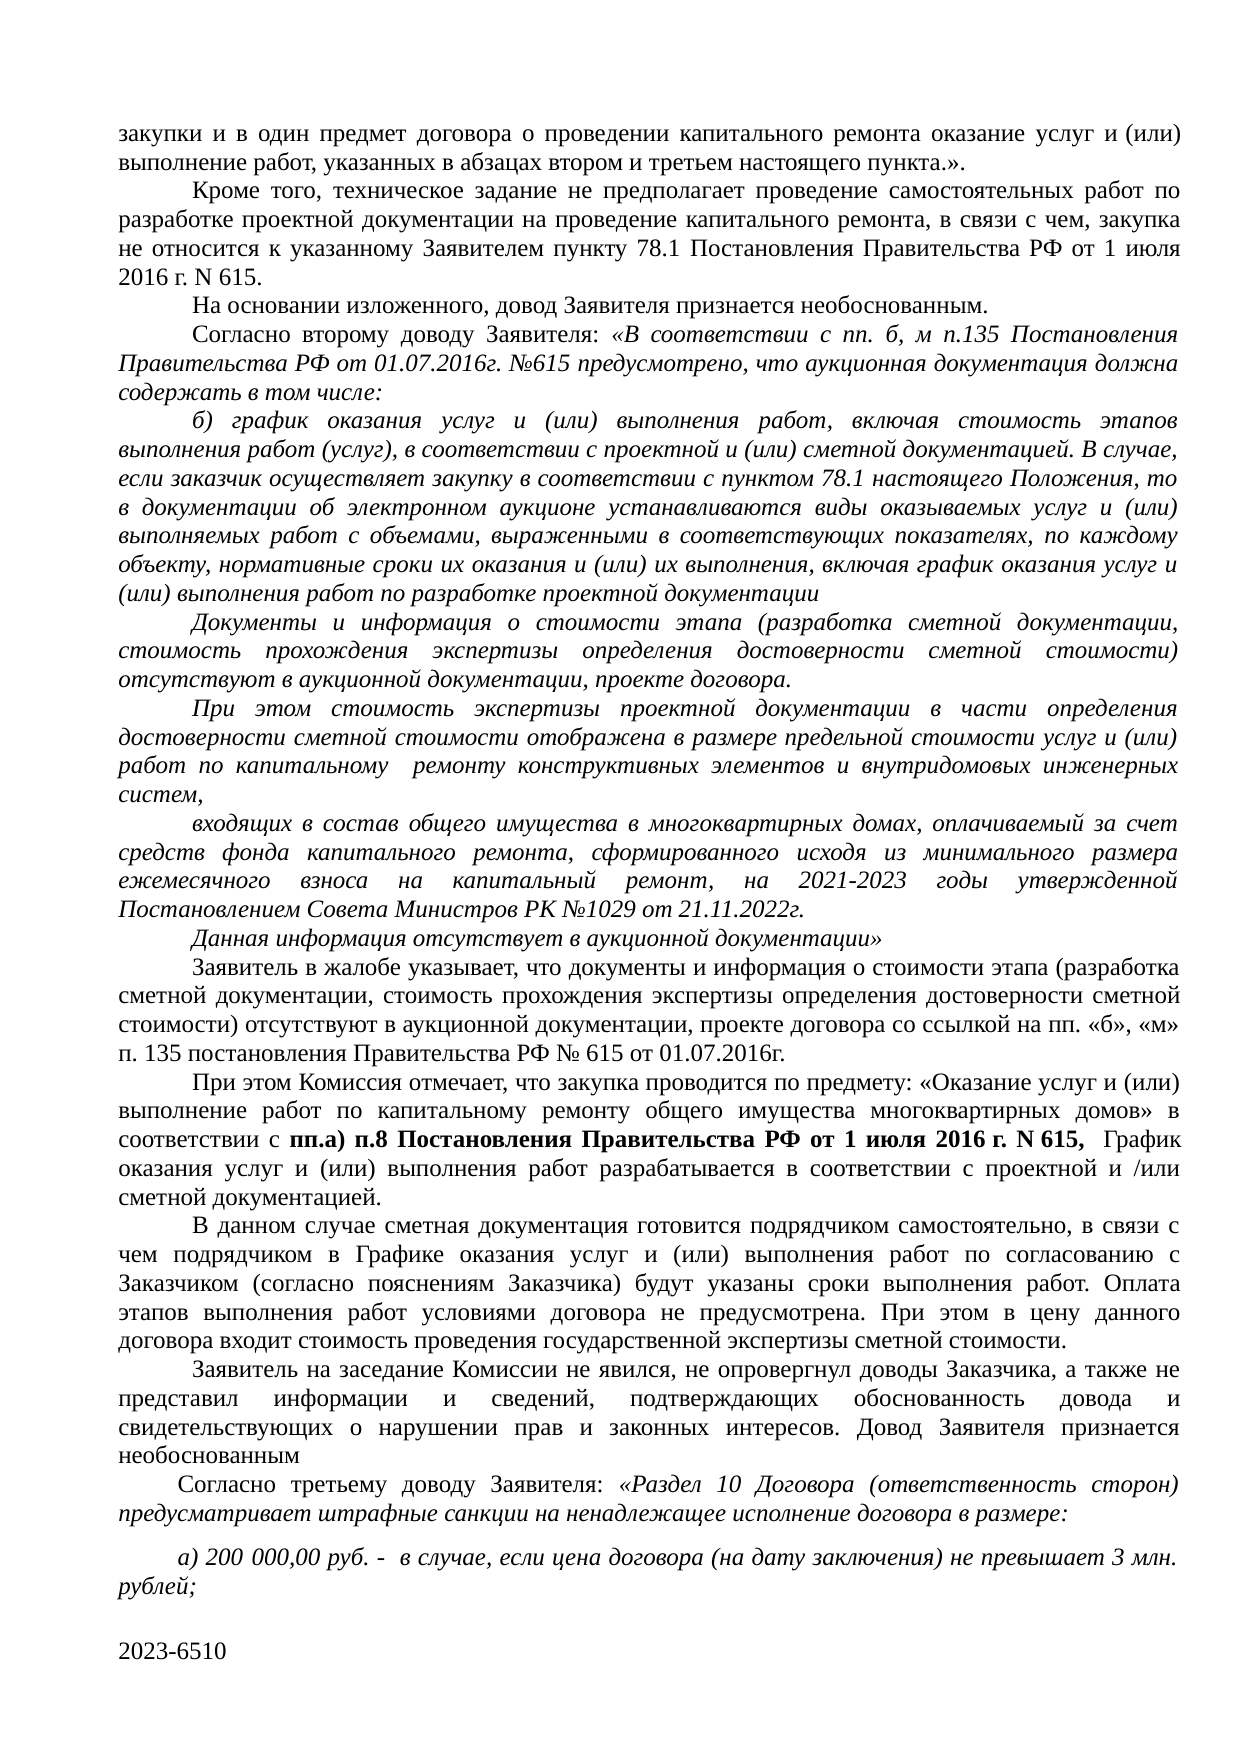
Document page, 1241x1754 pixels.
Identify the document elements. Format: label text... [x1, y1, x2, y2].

text Кроме того, техническое задание не предполагает проведение самостоятельных работ по разработке проектной документации на проведение капитального ремонта, в связи с чем, закупка не относится к указанному Заявителем пункту 78.1 Постановления Правительства РФ от 1 июля 2016 г. N 615. [118, 176, 1181, 291]
text Документы и информация о стоимости этапа (разработка сметной документации, стоимость прохождения экспертизы определения достоверности сметной стоимости) отсутствуют в аукционной документации, проекте договора. [118, 607, 1181, 693]
text Заявитель на заседание Комиссии не явился, не опровергнул доводы Заказчика, а также не представил информации и сведений, подтверждающих обоснованность довода и свидетельствующих о нарушении прав и законных интересов. Довод Заявителя признается необоснованным [118, 1354, 1181, 1469]
text б) график оказания услуг и (или) выполнения работ, включая стоимость этапов выполнения работ (услуг), в соответствии с проектной и (или) сметной документацией. В случае, если заказчик осуществляет закупку в соответствии с пунктом 78.1 настоящего Положения, то в документации об электронном аукционе устанавливаются виды оказываемых услуг и (или) выполняемых работ с объемами, выраженными в соответствующих показателях, по каждому объекту, нормативные сроки их оказания и (или) их выполнения, включая график оказания услуг и (или) выполнения работ по разработке проектной документации [118, 406, 1181, 607]
text При этом стоимость экспертизы проектной документации в части определения достоверности сметной стоимости отображена в размере предельной стоимости услуг и (или) работ по капитальному ремонту конструктивных элементов и внутридомовых инженерных систем, [118, 693, 1181, 808]
text Согласно третьему доводу Заявителя: «Раздел 10 Договора (ответственность сторон) предусматривает штрафные санкции на ненадлежащее исполнение договора в размере: [118, 1469, 1181, 1527]
text входящих в состав общего имущества в многоквартирных домах, оплачиваемый за счет средств фонда капитального ремонта, сформированного исходя из минимального размера ежемесячного взноса на капитальный ремонт, на 2021-2023 годы утвержденной Постановлением Совета Министров РК №1029 от 21.11.2022г. [118, 808, 1181, 923]
text При этом Комиссия отмечает, что закупка проводится по предмету: «Оказание услуг и (или) выполнение работ по капитальному ремонту общего имущества многоквартирных домов» в соответствии с пп.а) п.8 Постановления Правительства РФ от 1 июля 2016 г. N 615, График оказания услуг и (или) выполнения работ разрабатывается в соответствии с проектной и /или сметной документацией. [118, 1067, 1181, 1211]
text На основании изложенного, довод Заявителя признается необоснованным. [118, 291, 1181, 319]
text Согласно второму доводу Заявителя: «В соответствии с пп. б, м п.135 Постановления Правительства РФ от 01.07.2016г. №615 предусмотрено, что аукционная документация должна содержать в том числе: [118, 319, 1181, 406]
text В данном случае сметная документация готовится подрядчиком самостоятельно, в связи с чем подрядчиком в Графике оказания услуг и (или) выполнения работ по согласованию с Заказчиком (согласно пояснениям Заказчика) будут указаны сроки выполнения работ. Оплата этапов выполнения работ условиями договора не предусмотрена. При этом в цену данного договора входит стоимость проведения государственной экспертизы сметной стоимости. [118, 1211, 1181, 1354]
text Данная информация отсутствует в аукционной документации» [118, 923, 1181, 952]
text Заявитель в жалобе указывает, что документы и информация о стоимости этапа (разработка сметной документации, стоимость прохождения экспертизы определения достоверности сметной стоимости) отсутствуют в аукционной документации, проекте договора со ссылкой на пп. «б», «м» п. 135 постановления Правительства РФ № 615 от 01.07.2016г. [118, 952, 1181, 1067]
text а) 200 000,00 руб. - в случае, если цена договора (на дату заключения) не превышает 3 млн. рублей; [118, 1542, 1181, 1600]
text закупки и в один предмет договора о проведении капитального ремонта оказание услуг и (или) выполнение работ, указанных в абзацах втором и третьем настоящего пункта.». [118, 118, 1181, 176]
